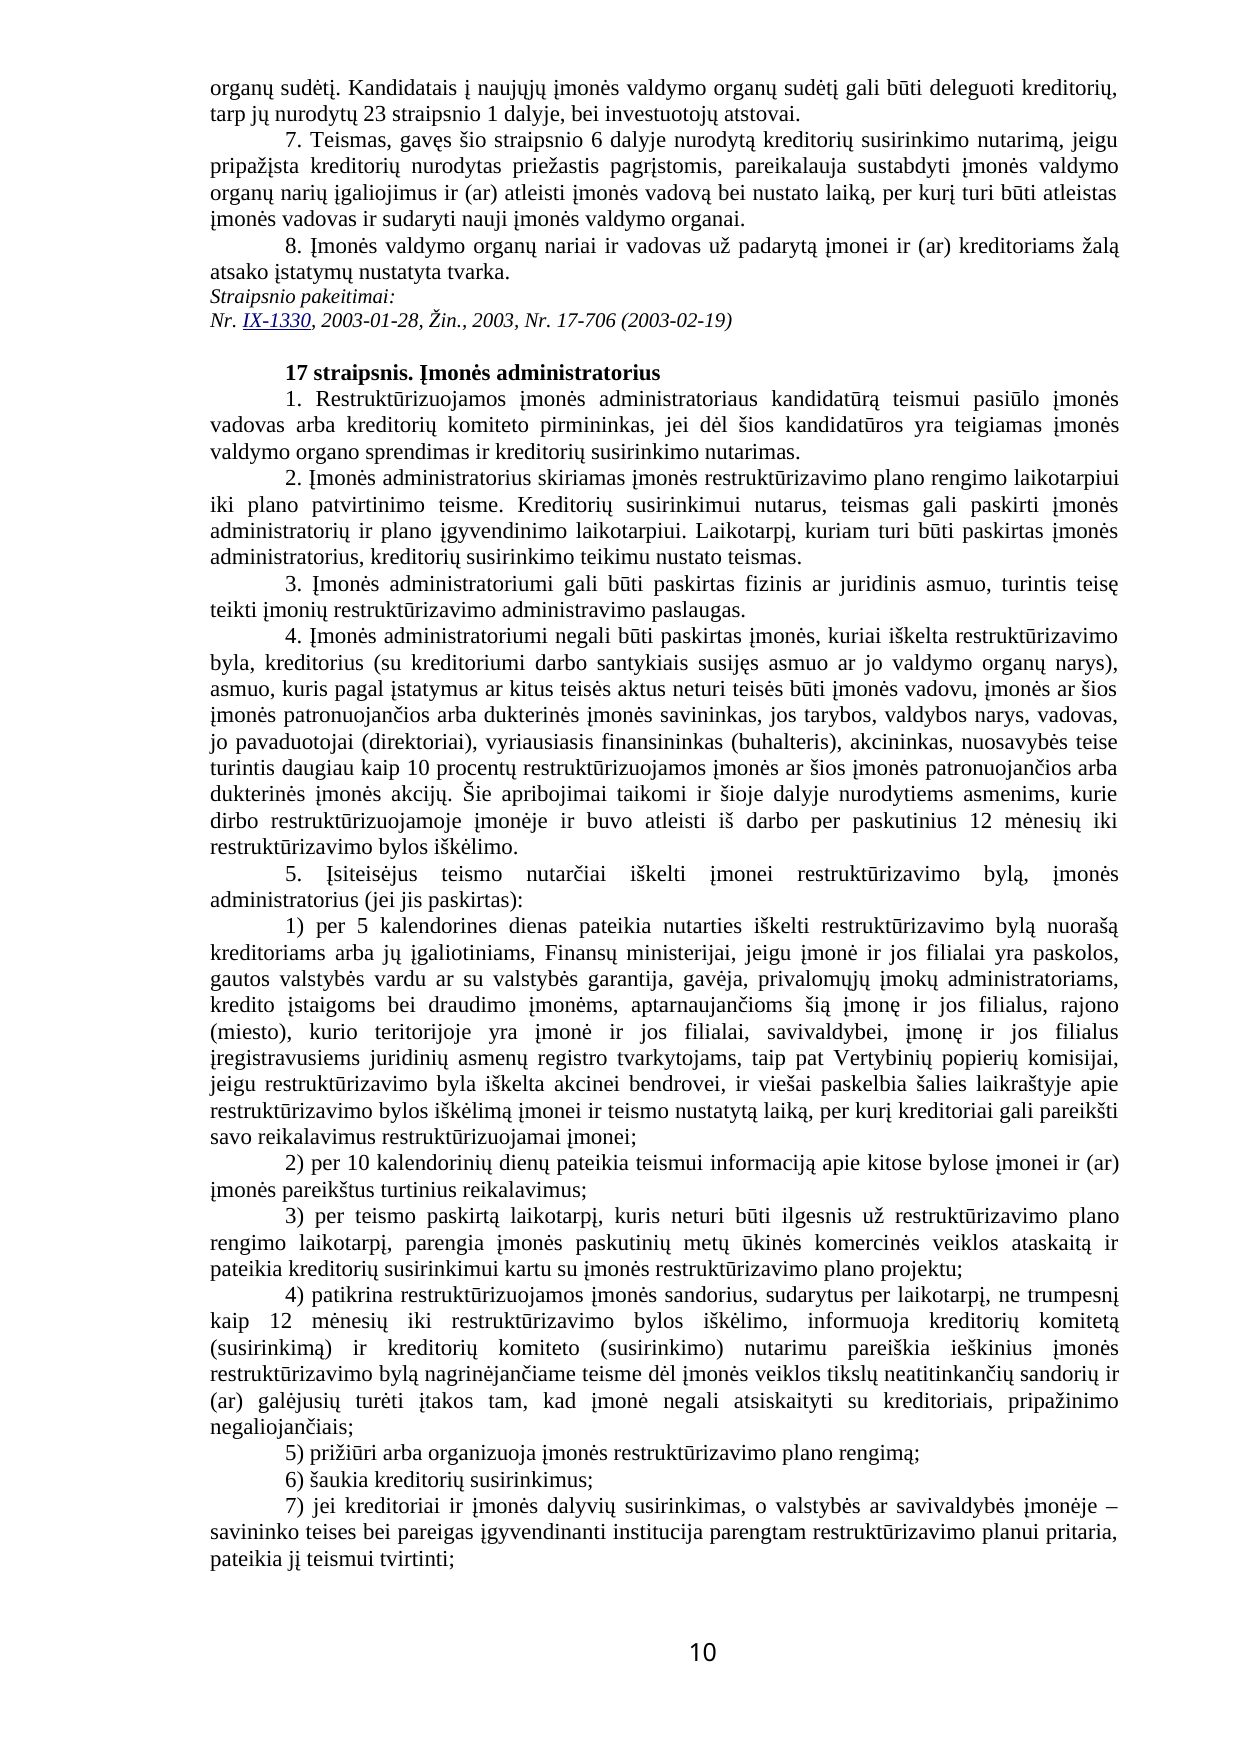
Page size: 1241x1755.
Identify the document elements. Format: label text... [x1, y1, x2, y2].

text 4. Įmonės administratoriumi negali būti paskirtas įmonės, kuriai iškelta restruktūrizavimo byla, kreditorius (su kreditoriumi darbo santykiais susijęs asmuo ar jo valdymo organų narys), asmuo, kuris pagal įstatymus ar kitus teisės aktus neturi teisės būti įmonės vadovu, įmonės ar šios įmonės patronuojančios arba dukterinės įmonės savininkas, jos tarybos, valdybos narys, vadovas, jo pavaduotojai (direktoriai), vyriausiasis finansininkas (buhalteris), akcininkas, nuosavybės teise turintis daugiau kaip 10 procentų restruktūrizuojamos įmonės ar šios įmonės patronuojančios arba dukterinės įmonės akcijų. Šie apribojimai taikomi ir šioje dalyje nurodytiems asmenims, kurie dirbo restruktūrizuojamoje įmonėje ir buvo atleisti iš darbo per paskutinius 12 mėnesių iki restruktūrizavimo bylos iškėlimo. [210, 622, 1119, 859]
text 8. Įmonės valdymo organų nariai ir vadovas už padarytą įmonei ir (ar) kreditoriams žalą atsako įstatymų nustatyta tvarka. [210, 232, 1120, 284]
text 2. Įmonės administratorius skiriamas įmonės restruktūrizavimo plano rengimo laikotarpiui iki plano patvirtinimo teisme. Kreditorių susirinkimui nutarus, teismas gali paskirti įmonės administratorių ir plano įgyvendinimo laikotarpiui. Laikotarpį, kuriam turi būti paskirtas įmonės administratorius, kreditorių susirinkimo teikimu nustato teismas. [210, 464, 1120, 570]
text 1) per 5 kalendorines dienas pateikia nutarties iškelti restruktūrizavimo bylą nuorašą kreditoriams arba jų įgaliotiniams, Finansų ministerijai, jeigu įmonė ir jos filialai yra paskolos, gautos valstybės vardu ar su valstybės garantija, gavėja, privalomųjų įmokų administratoriams, kredito įstaigoms bei draudimo įmonėms, aptarnaujančioms šią įmonę ir jos filialus, rajono (miesto), kurio teritorijoje yra įmonė ir jos filialai, savivaldybei, įmonę ir jos filialus įregistravusiems juridinių asmenų registro tvarkytojams, taip pat Vertybinių popierių komisijai, jeigu restruktūrizavimo byla iškelta akcinei bendrovei, ir viešai paskelbia šalies laikraštyje apie restruktūrizavimo bylos iškėlimą įmonei ir teismo nustatytą laiką, per kurį kreditoriai gali pareikšti savo reikalavimus restruktūrizuojamai įmonei; [210, 912, 1120, 1149]
text 3. Įmonės administratoriumi gali būti paskirtas fizinis ar juridinis asmuo, turintis teisę teikti įmonių restruktūrizavimo administravimo paslaugas. [210, 570, 1120, 622]
text 6) šaukia kreditorių susirinkimus; [210, 1466, 1120, 1492]
text 5. Įsiteisėjus teismo nutarčiai iškelti įmonei restruktūrizavimo bylą, įmonės administratorius (jei jis paskirtas): [210, 859, 1120, 912]
text 7) jei kreditoriai ir įmonės dalyvių susirinkimas, o valstybės ar savivaldybės įmonėje – savininko teises bei pareigas įgyvendinanti institucija parengtam restruktūrizavimo planui pritaria, pateikia jį teismui tvirtinti; [210, 1492, 1119, 1571]
text Nr. IX-1330, 2003-01-28, Žin., 2003, Nr. 17-706 (2003-02-19) [210, 308, 1120, 332]
text 2) per 10 kalendorinių dienų pateikia teismui informaciją apie kitose bylose įmonei ir (ar) įmonės pareikštus turtinius reikalavimus; [210, 1149, 1120, 1202]
text 4) patikrina restruktūrizuojamos įmonės sandorius, sudarytus per laikotarpį, ne trumpesnį kaip 12 mėnesių iki restruktūrizavimo bylos iškėlimo, informuoja kreditorių komitetą (susirinkimą) ir kreditorių komiteto (susirinkimo) nutarimu pareiškia ieškinius įmonės restruktūrizavimo bylą nagrinėjančiame teisme dėl įmonės veiklos tikslų neatitinkančių sandorių ir (ar) galėjusių turėti įtakos tam, kad įmonė negali atsiskaityti su kreditoriais, pripažinimo negaliojančiais; [210, 1281, 1120, 1439]
text 5) prižiūri arba organizuoja įmonės restruktūrizavimo plano rengimą; [210, 1439, 1120, 1466]
text 3) per teismo paskirtą laikotarpį, kuris neturi būti ilgesnis už restruktūrizavimo plano rengimo laikotarpį, parengia įmonės paskutinių metų ūkinės komercinės veiklos ataskaitą ir pateikia kreditorių susirinkimui kartu su įmonės restruktūrizavimo plano projektu; [210, 1202, 1120, 1281]
text 17 straipsnis. Įmonės administratorius [210, 359, 1120, 385]
text organų sudėtį. Kandidatais į naujųjų įmonės valdymo organų sudėtį gali būti deleguoti kreditorių, tarp jų nurodytų 23 straipsnio 1 dalyje, bei investuotojų atstovai. [210, 73, 1119, 126]
text 7. Teismas, gavęs šio straipsnio 6 dalyje nurodytą kreditorių susirinkimo nutarimą, jeigu pripažįsta kreditorių nurodytas priežastis pagrįstomis, pareikalauja sustabdyti įmonės valdymo organų narių įgaliojimus ir (ar) atleisti įmonės vadovą bei nustato laiką, per kurį turi būti atleistas įmonės vadovas ir sudaryti nauji įmonės valdymo organai. [210, 126, 1119, 232]
text Straipsnio pakeitimai: [210, 284, 1120, 308]
text 1. Restruktūrizuojamos įmonės administratoriaus kandidatūrą teismui pasiūlo įmonės vadovas arba kreditorių komiteto pirmininkas, jei dėl šios kandidatūros yra teigiamas įmonės valdymo organo sprendimas ir kreditorių susirinkimo nutarimas. [210, 385, 1120, 464]
